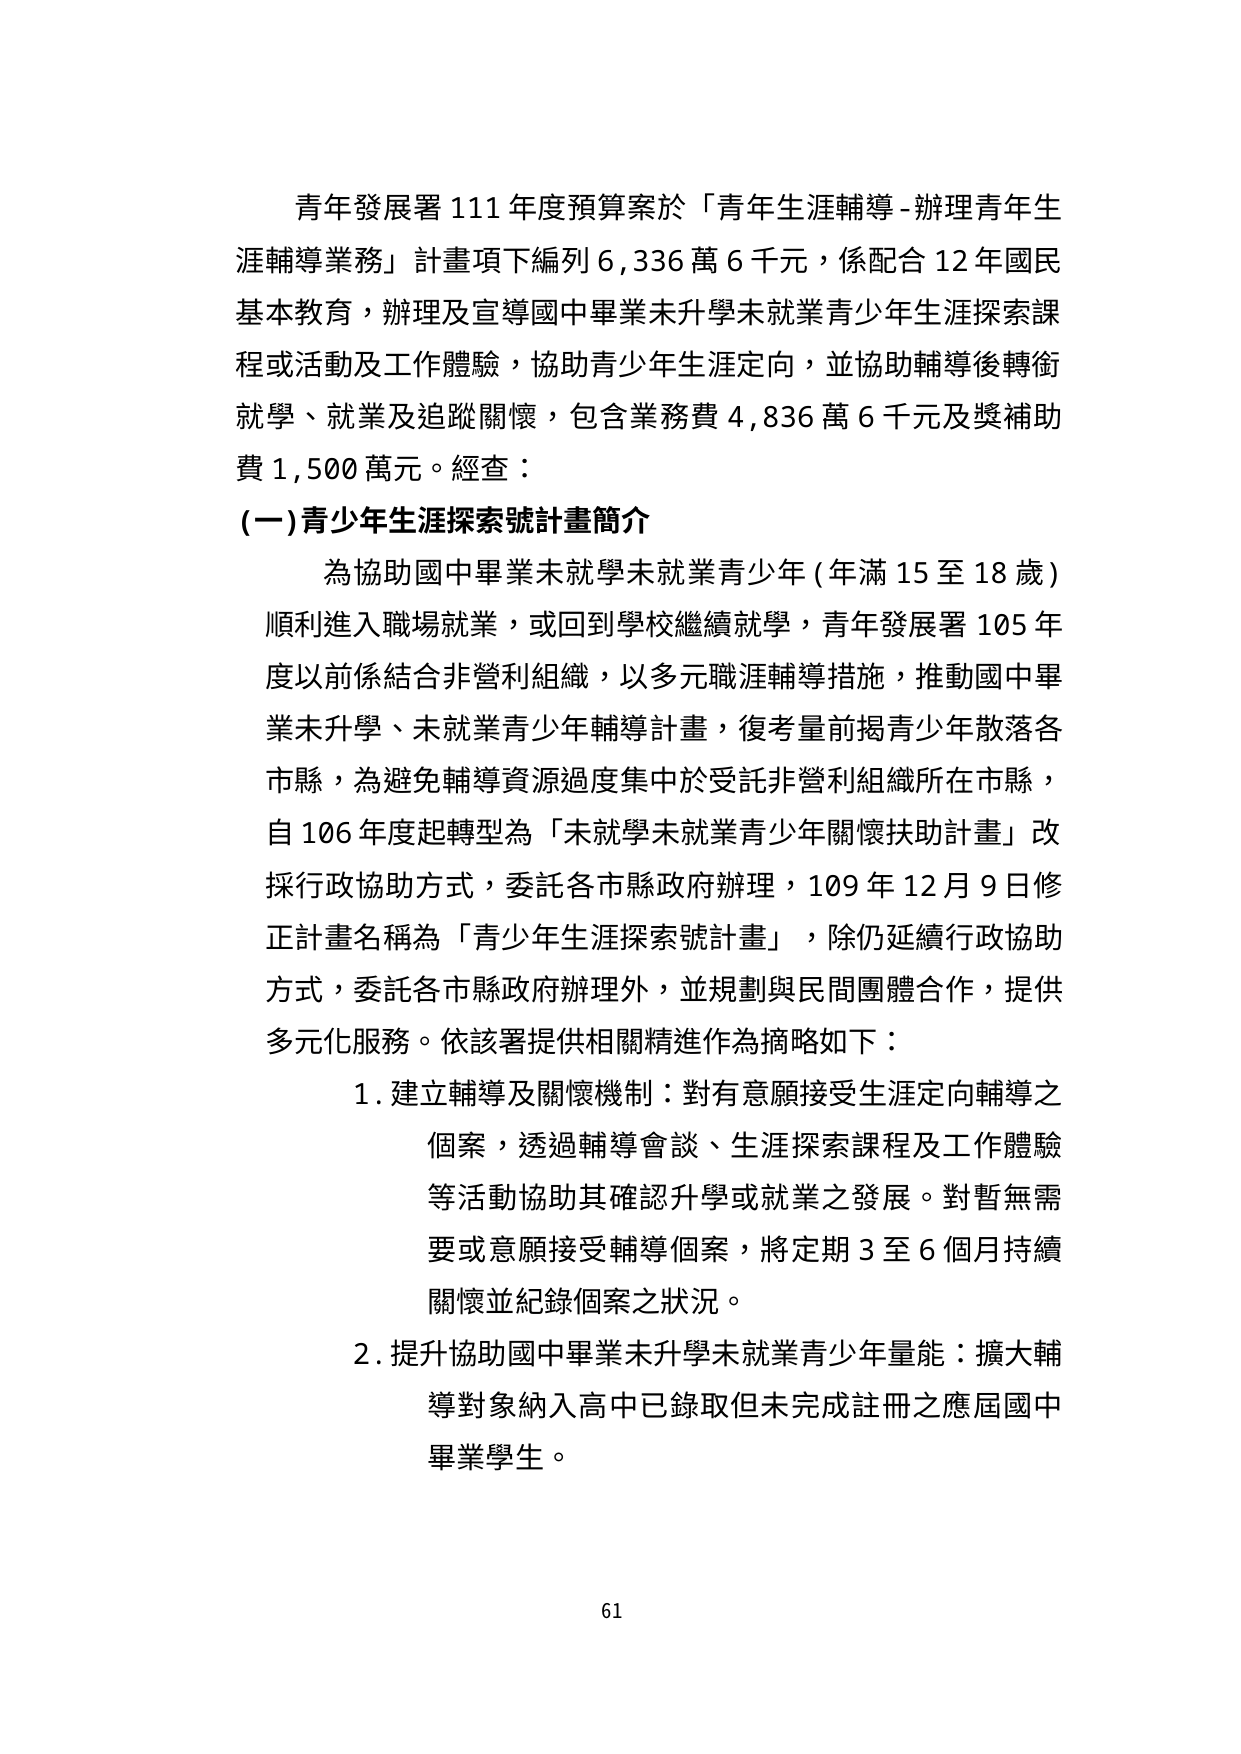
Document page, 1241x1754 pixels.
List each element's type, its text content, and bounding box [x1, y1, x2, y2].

list 建立輔導及關懷機制：對有意願接受生涯定向輔導之個案，透過輔導會談、生涯探索課程及工作體驗等活動協助其確認升學或就業之發展。對暫無需要或意願接受輔導個案，將定期3至6個月持續關懷並紀錄個案之狀況。 [352, 1063, 1063, 1323]
text (一)青少年生涯探索號計畫簡介 [236, 490, 1063, 542]
text 青年發展署111年度預算案於「青年生涯輔導-辦理青年生涯輔導業務」計畫項下編列6,336萬6千元，係配合12年國民基本教育，辦理及宣導國中畢業未升學未就業青少年生涯探索課程或活動及工作體驗，協助青少年生涯定向，並協助輔導後轉銜就學、就業及追蹤關懷，包含業務費4,836萬6千元及獎補助費1,500萬元。經查： [236, 177, 1063, 490]
text 為協助國中畢業未就學未就業青少年(年滿15至18歲)順利進入職場就業，或回到學校繼續就學，青年發展署105年度以前係結合非營利組織，以多元職涯輔導措施，推動國中畢業未升學、未就業青少年輔導計畫，復考量前揭青少年散落各市縣，為避免輔導資源過度集中於受託非營利組織所在市縣，自106年度起轉型為「未就學未就業青少年關懷扶助計畫」改採行政協助方式，委託各市縣政府辦理，109年12月9日修正計畫名稱為「青少年生涯探索號計畫」，除仍延續行政協助方式，委託各市縣政府辦理外，並規劃與民間團體合作，提供多元化服務。依該署提供相關精進作為摘略如下： [265, 542, 1063, 1063]
list 提升協助國中畢業未升學未就業青少年量能：擴大輔導對象納入高中已錄取但未完成註冊之應屆國中畢業學生。 [352, 1323, 1063, 1479]
